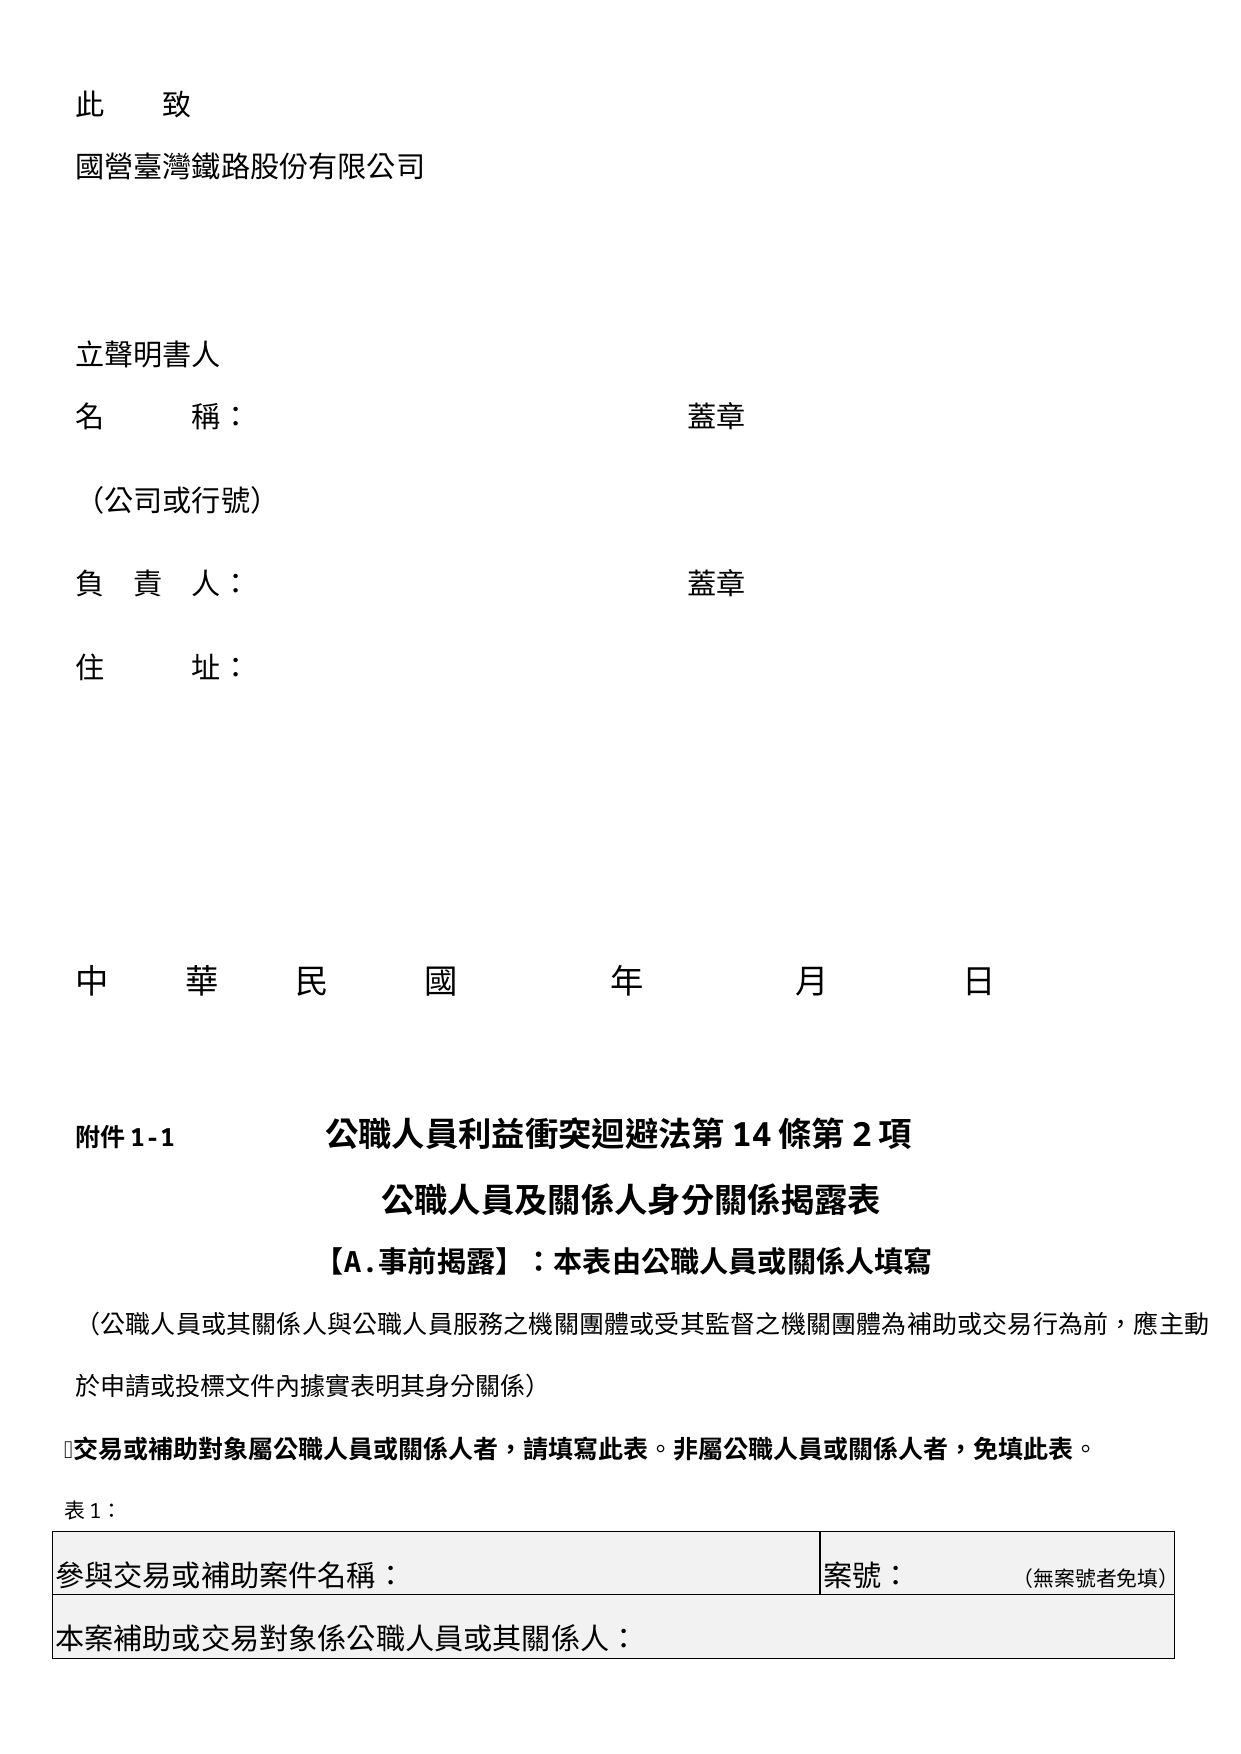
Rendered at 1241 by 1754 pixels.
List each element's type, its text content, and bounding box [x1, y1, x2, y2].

text 國營臺灣鐵路股份有限公司 [75, 123, 1152, 186]
table_cell 本案補助或交易對象係公職人員或其關係人： [53, 1595, 1174, 1658]
text 名 稱： 蓋章 [75, 373, 1152, 436]
table_header 案號： （無案號者免填） [821, 1532, 1174, 1594]
text 立聲明書人 [75, 311, 1152, 373]
table_header 參與交易或補助案件名稱： [53, 1532, 819, 1594]
text （公職人員或其關係人與公職人員服務之機關團體或受其監督之機關團體為補助或交易行為前，應主動於申請或投標文件內據實表明其身分關係） [75, 1281, 1211, 1406]
text 負 責 人： 蓋章 [75, 540, 1152, 603]
text 表1： [16, 1468, 1231, 1531]
text 【A.事前揭露】：本表由公職人員或關係人填寫 [0, 1218, 1240, 1281]
text 住 址： [75, 624, 1152, 687]
text 公職人員及關係人身分關係揭露表 [0, 1156, 1240, 1218]
text 附件1-1 公職人員利益衝突迴避法第14條第2項 [75, 1107, 1152, 1156]
text 此 致 [75, 61, 1152, 123]
text 中 華 民 國 年 月 日 [75, 937, 1152, 1003]
text 交易或補助對象屬公職人員或關係人者，請填寫此表。非屬公職人員或關係人者，免填此表。 [16, 1406, 1211, 1468]
text （公司或行號） [75, 457, 1152, 519]
